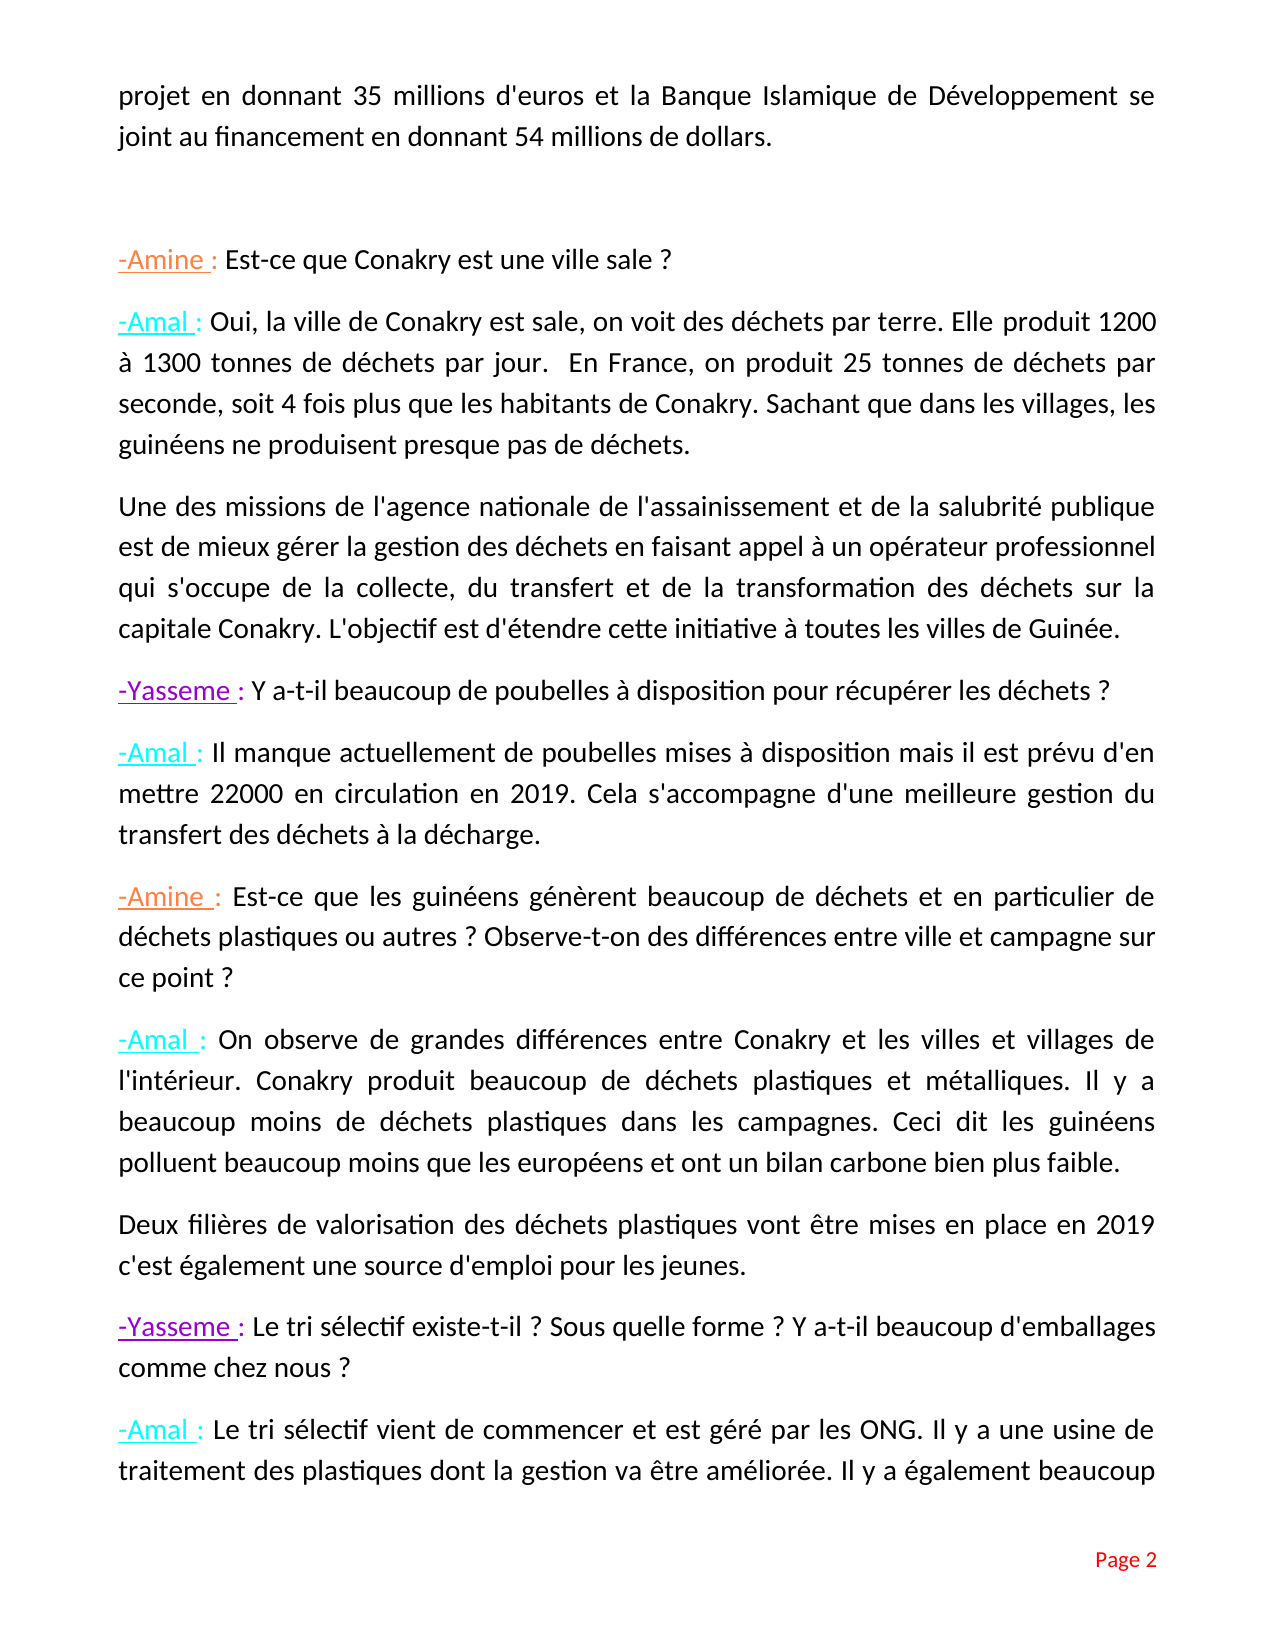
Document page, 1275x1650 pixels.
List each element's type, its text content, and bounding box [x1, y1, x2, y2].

text projet en donnant 35 millions d'euros et la Banque Islamique de Développement se joint au financement en donnant 54 millions de dollars. [118, 77, 1157, 153]
text -Amine : Est-ce que Conakry est une ville sale ? [118, 241, 1157, 277]
text -Amine : Est-ce que les guinéens génèrent beaucoup de déchets et en particulier de déchets plastiques ou autres ? Observe-t-on des différences entre ville et campagne sur ce point ? [118, 878, 1157, 995]
text -Amal : Il manque actuellement de poubelles mises à disposition mais il est prévu d'en mettre 22000 en circulation en 2019. Cela s'accompagne d'une meilleure gestion du transfert des déchets à la décharge. [118, 734, 1157, 851]
text -Amal : On observe de grandes différences entre Conakry et les villes et villages de l'intérieur. Conakry produit beaucoup de déchets plastiques et métalliques. Il y a beaucoup moins de déchets plastiques dans les campagnes. Ceci dit les guinéens polluent beaucoup moins que les européens et ont un bilan carbone bien plus faible. [118, 1021, 1157, 1180]
text -Amal : Le tri sélectif vient de commencer et est géré par les ONG. Il y a une usine de traitement des plastiques dont la gestion va être améliorée. Il y a également beaucoup [118, 1411, 1157, 1488]
text Une des missions de l'agence nationale de l'assainissement et de la salubrité publique est de mieux gérer la gestion des déchets en faisant appel à un opérateur professionnel qui s'occupe de la collecte, du transfert et de la transformation des déchets sur la capitale Conakry. L'objectif est d'étendre cette initiative à toutes les villes de Guinée. [118, 488, 1157, 646]
text -Amal : Oui, la ville de Conakry est sale, on voit des déchets par terre. Elle produit 1200 à 1300 tonnes de déchets par jour. En France, on produit 25 tonnes de déchets par seconde, soit 4 fois plus que les habitants de Conakry. Sachant que dans les villages, les guinéens ne produisent presque pas de déchets. [118, 303, 1157, 461]
text Deux filières de valorisation des déchets plastiques vont être mises en place en 2019 c'est également une source d'emploi pour les jeunes. [118, 1206, 1157, 1282]
text -Yasseme : Le tri sélectif existe-t-il ? Sous quelle forme ? Y a-t-il beaucoup d'emballages comme chez nous ? [118, 1308, 1157, 1385]
text -Yasseme : Y a-t-il beaucoup de poubelles à disposition pour récupérer les déchets ? [118, 672, 1157, 708]
